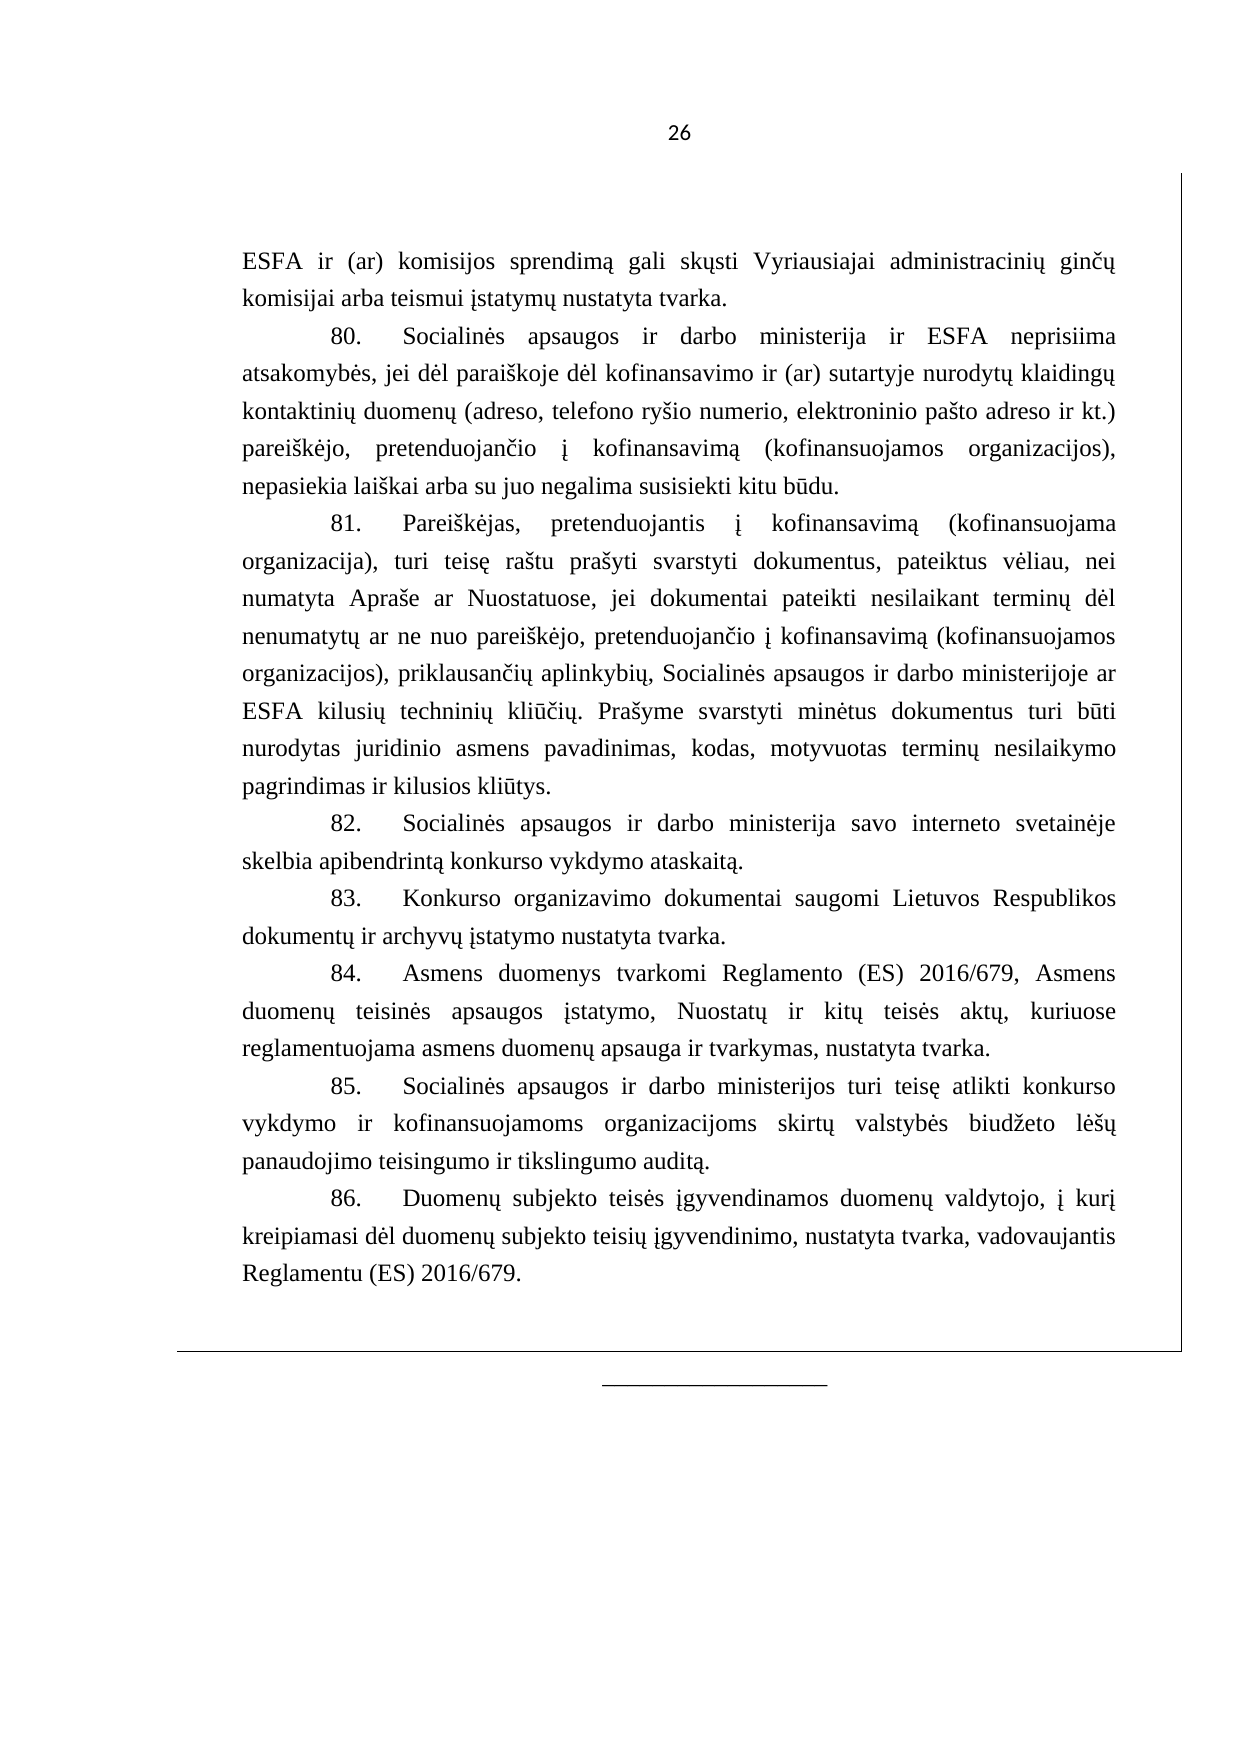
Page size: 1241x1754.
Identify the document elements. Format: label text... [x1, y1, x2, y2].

text 80. Socialinės apsaugos ir darbo ministerija ir ESFA neprisiima atsakomybės, jei dėl paraiškoje dėl kofinansavimo ir (ar) sutartyje nurodytų klaidingų kontaktinių duomenų (adreso, telefono ryšio numerio, elektroninio pašto adreso ir kt.) pareiškėjo, pretenduojančio į kofinansavimą (kofinansuojamos organizacijos), nepasiekia laiškai arba su juo negalima susisiekti kitu būdu. [177, 312, 1181, 499]
text 85. Socialinės apsaugos ir darbo ministerijos turi teisę atlikti konkurso vykdymo ir kofinansuojamoms organizacijoms skirtų valstybės biudžeto lėšų panaudojimo teisingumo ir tikslingumo auditą. [177, 1062, 1181, 1174]
text 82. Socialinės apsaugos ir darbo ministerija savo interneto svetainėje skelbia apibendrintą konkurso vykdymo ataskaitą. [177, 799, 1181, 874]
text ESFA ir (ar) komisijos sprendimą gali skųsti Vyriausiajai administracinių ginčų komisijai arba teismui įstatymų nustatyta tvarka. [177, 172, 1181, 312]
text 86. Duomenų subjekto teisės įgyvendinamos duomenų valdytojo, į kurį kreipiamasi dėl duomenų subjekto teisių įgyvendinimo, nustatyta tvarka, vadovaujantis Reglamentu (ES) 2016/679. [177, 1174, 1181, 1351]
text 81. Pareiškėjas, pretenduojantis į kofinansavimą (kofinansuojama organizacija), turi teisę raštu prašyti svarstyti dokumentus, pateiktus vėliau, nei numatyta Apraše ar Nuostatuose, jei dokumentai pateikti nesilaikant terminų dėl nenumatytų ar ne nuo pareiškėjo, pretenduojančio į kofinansavimą (kofinansuojamos organizacijos), priklausančių aplinkybių, Socialinės apsaugos ir darbo ministerijoje ar ESFA kilusių techninių kliūčių. Prašyme svarstyti minėtus dokumentus turi būti nurodytas juridinio asmens pavadinimas, kodas, motyvuotas terminų nesilaikymo pagrindimas ir kilusios kliūtys. [177, 499, 1181, 799]
text 84. Asmens duomenys tvarkomi Reglamento (ES) 2016/679, Asmens duomenų teisinės apsaugos įstatymo, Nuostatų ir kitų teisės aktų, kuriuose reglamentuojama asmens duomenų apsauga ir tvarkymas, nustatyta tvarka. [177, 949, 1181, 1062]
text __________________ [177, 1352, 1181, 1389]
text 83. Konkurso organizavimo dokumentai saugomi Lietuvos Respublikos dokumentų ir archyvų įstatymo nustatyta tvarka. [177, 874, 1181, 949]
